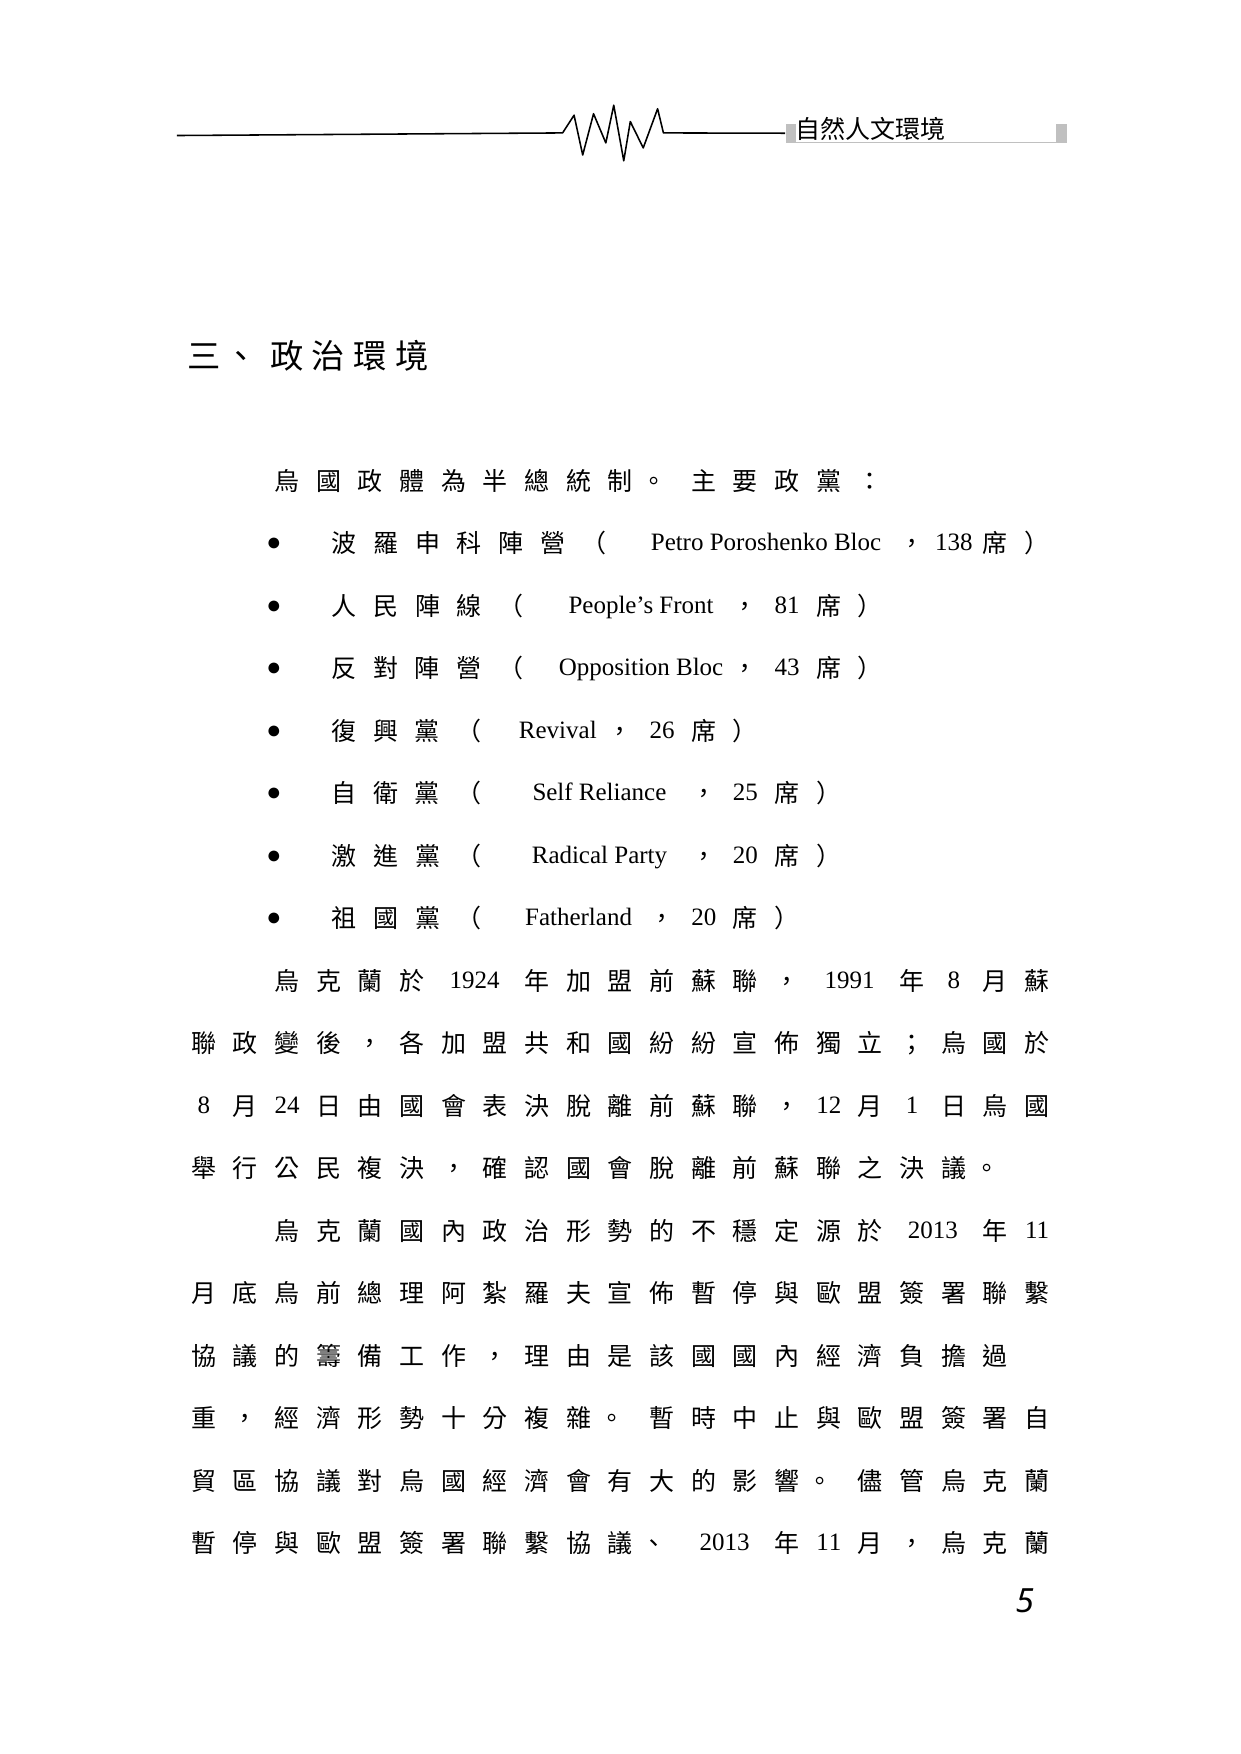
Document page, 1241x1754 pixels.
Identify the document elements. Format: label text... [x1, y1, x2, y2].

text ● 復興黨（Revival，26席） [230, 688, 1058, 750]
text 烏國政體為半總統制。主要政黨： [183, 438, 1058, 500]
text ● 激進黨（Radical Party，20席） [230, 813, 1058, 875]
text 三、政治環境 [183, 313, 1058, 375]
text ● 人民陣線（People’s Front，81席） [230, 563, 1058, 625]
text ● 自衛黨（Self Reliance，25席） [230, 750, 1058, 813]
text 烏克蘭國內政治形勢的不穩定源於2013年11月底烏前總理阿紮羅夫宣佈暫停與歐盟簽署聯繫協議的籌備工作，理由是該國國內經濟負擔過重，經濟形勢十分複雜。暫時中止與歐盟簽署自貿區協議對烏國經濟會有大的影響。儘管烏克蘭暫停與歐盟簽署聯繫協議、2013年11月，烏克蘭 [183, 1188, 1058, 1563]
text ● 波羅申科陣營（Petro Poroshenko Bloc，138席） [230, 500, 1058, 563]
text ● 祖國黨（Fatherland，20席） [230, 875, 1058, 938]
text ● 反對陣營（Opposition Bloc，43席） [230, 625, 1058, 688]
text 烏克蘭於1924年加盟前蘇聯，1991年8月蘇聯政變後，各加盟共和國紛紛宣佈獨立；烏國於8月24日由國會表決脫離前蘇聯，12月1日烏國舉行公民複決，確認國會脫離前蘇聯之決議。 [183, 938, 1058, 1188]
